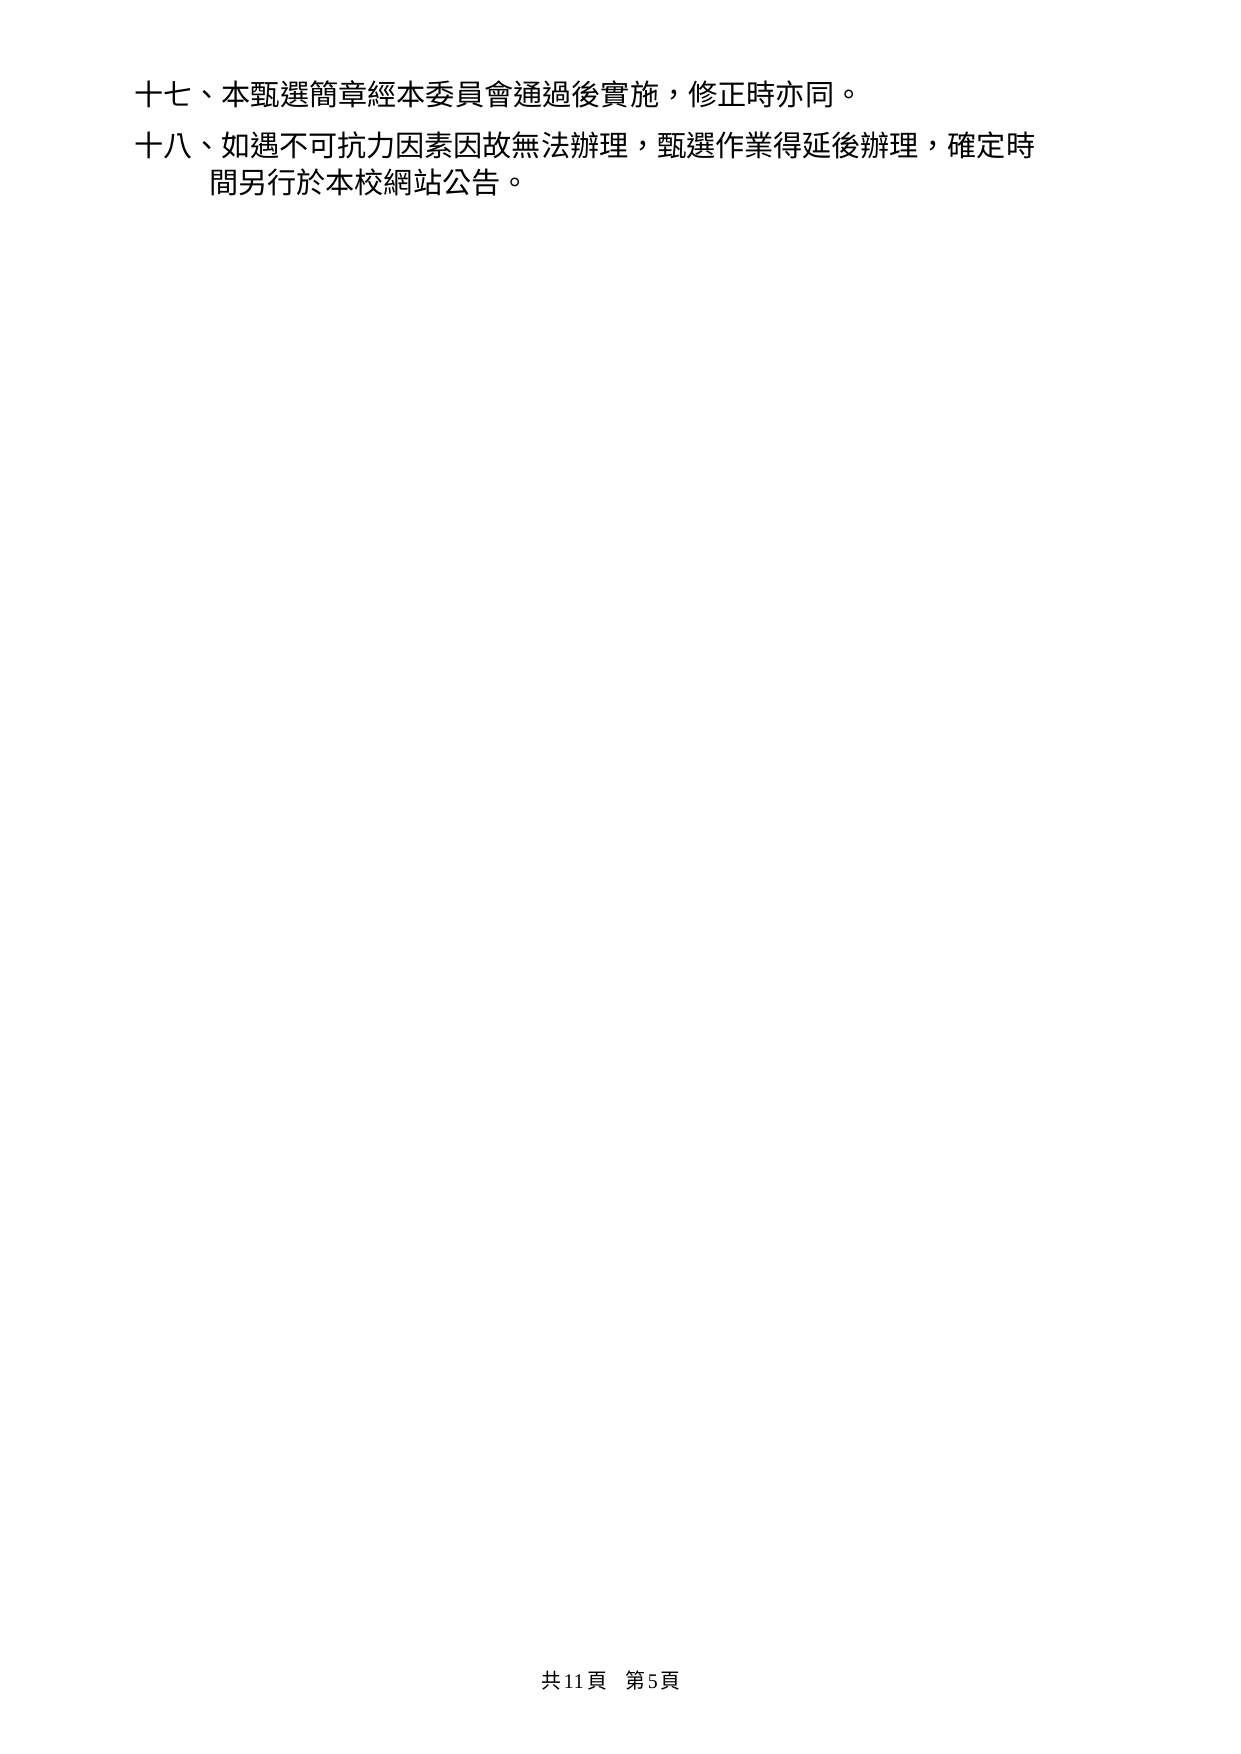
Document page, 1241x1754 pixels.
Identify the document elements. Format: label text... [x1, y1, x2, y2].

text 十八、如遇不可抗力因素因故無法辦理，甄選作業得延後辦理，確定時間另行於本校網站公告。 [134, 126, 1042, 202]
text 十七、本甄選簡章經本委員會通過後實施，修正時亦同。 [134, 75, 1042, 113]
